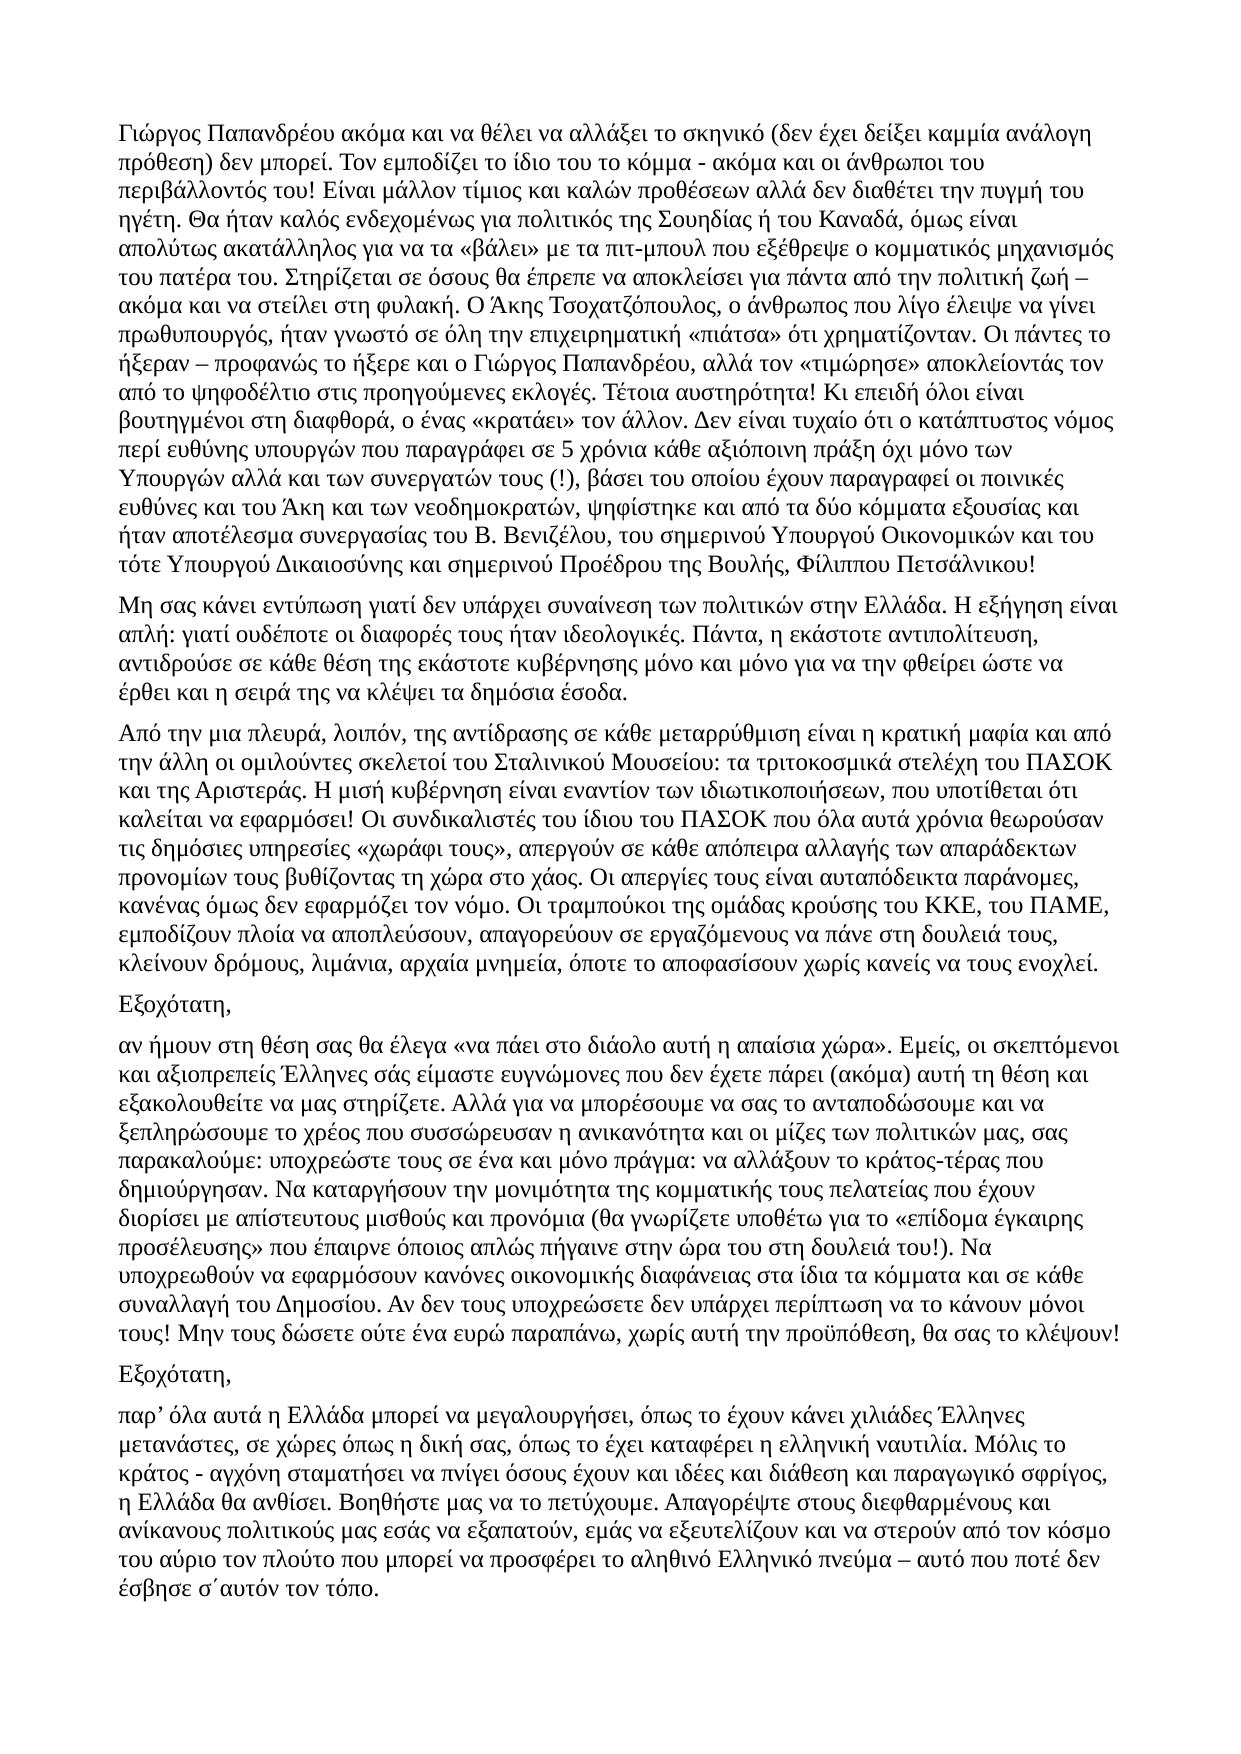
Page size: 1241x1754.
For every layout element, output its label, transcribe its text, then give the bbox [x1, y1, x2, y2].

text αν ήμουν στη θέση σας θα έλεγα «να πάει στο διάολο αυτή η απαίσια χώρα». Εμείς, οι σκεπτόμενοι και αξιοπρεπείς Έλληνες σάς είμαστε ευγνώμονες που δεν έχετε πάρει (ακόμα) αυτή τη θέση και εξακολουθείτε να μας στηρίζετε. Αλλά για να μπορέσουμε να σας το ανταποδώσουμε και να ξεπληρώσουμε το χρέος που συσσώρευσαν η ανικανότητα και οι μίζες των πολιτικών μας, σας παρακαλούμε: υποχρεώστε τους σε ένα και μόνο πράγμα: να αλλάξουν το κράτος-τέρας που δημιούργησαν. Να καταργήσουν την μονιμότητα της κομματικής τους πελατείας που έχουν διορίσει με απίστευτους μισθούς και προνόμια (θα γνωρίζετε υποθέτω για το «επίδομα έγκαιρης προσέλευσης» που έπαιρνε όποιος απλώς πήγαινε στην ώρα του στη δουλειά του!). Να υποχρεωθούν να εφαρμόσουν κανόνες οικονομικής διαφάνειας στα ίδια τα κόμματα και σε κάθε συναλλαγή του Δημοσίου. Αν δεν τους υποχρεώσετε δεν υπάρχει περίπτωση να το κάνουν μόνοι τους! Μην τους δώσετε ούτε ένα ευρώ παραπάνω, χωρίς αυτή την προϋπόθεση, θα σας το κλέψουν! [118, 1031, 1122, 1347]
text Εξοχότατη, [118, 1359, 1122, 1388]
text Από την μια πλευρά, λοιπόν, της αντίδρασης σε κάθε μεταρρύθμιση είναι η κρατική μαφία και από την άλλη οι ομιλούντες σκελετοί του Σταλινικού Μουσείου: τα τριτοκοσμικά στελέχη του ΠΑΣΟΚ και της Αριστεράς. Η μισή κυβέρνηση είναι εναντίον των ιδιωτικοποιήσεων, που υποτίθεται ότι καλείται να εφαρμόσει! Οι συνδικαλιστές του ίδιου του ΠΑΣΟΚ που όλα αυτά χρόνια θεωρούσαν τις δημόσιες υπηρεσίες «χωράφι τους», απεργούν σε κάθε απόπειρα αλλαγής των απαράδεκτων προνομίων τους βυθίζοντας τη χώρα στο χάος. Οι απεργίες τους είναι αυταπόδεικτα παράνομες, κανένας όμως δεν εφαρμόζει τον νόμο. Οι τραμπούκοι της ομάδας κρούσης του ΚΚΕ, του ΠΑΜΕ, εμποδίζουν πλοία να αποπλεύσουν, απαγορεύουν σε εργαζόμενους να πάνε στη δουλειά τους, κλείνουν δρόμους, λιμάνια, αρχαία μνημεία, όποτε το αποφασίσουν χωρίς κανείς να τους ενοχλεί. [118, 718, 1122, 977]
text Μη σας κάνει εντύπωση γιατί δεν υπάρχει συναίνεση των πολιτικών στην Ελλάδα. Η εξήγηση είναι απλή: γιατί ουδέποτε οι διαφορές τους ήταν ιδεολογικές. Πάντα, η εκάστοτε αντιπολίτευση, αντιδρούσε σε κάθε θέση της εκάστοτε κυβέρνησης μόνο και μόνο για να την φθείρει ώστε να έρθει και η σειρά της να κλέψει τα δημόσια έσοδα. [118, 591, 1122, 706]
text Γιώργος Παπανδρέου ακόμα και να θέλει να αλλάξει το σκηνικό (δεν έχει δείξει καμμία ανάλογη πρόθεση) δεν μπορεί. Τον εμποδίζει το ίδιο του το κόμμα - ακόμα και οι άνθρωποι του περιβάλλοντός του! Είναι μάλλον τίμιος και καλών προθέσεων αλλά δεν διαθέτει την πυγμή του ηγέτη. Θα ήταν καλός ενδεχομένως για πολιτικός της Σουηδίας ή του Καναδά, όμως είναι απολύτως ακατάλληλος για να τα «βάλει» με τα πιτ-μπουλ που εξέθρεψε ο κομματικός μηχανισμός του πατέρα του. Στηρίζεται σε όσους θα έπρεπε να αποκλείσει για πάντα από την πολιτική ζωή – ακόμα και να στείλει στη φυλακή. Ο Άκης Τσοχατζόπουλος, ο άνθρωπος που λίγο έλειψε να γίνει πρωθυπουργός, ήταν γνωστό σε όλη την επιχειρηματική «πιάτσα» ότι χρηματίζονταν. Οι πάντες το ήξεραν – προφανώς το ήξερε και ο Γιώργος Παπανδρέου, αλλά τον «τιμώρησε» αποκλείοντάς τον από το ψηφοδέλτιο στις προηγούμενες εκλογές. Τέτοια αυστηρότητα! Κι επειδή όλοι είναι βουτηγμένοι στη διαφθορά, ο ένας «κρατάει» τον άλλον. Δεν είναι τυχαίο ότι ο κατάπτυστος νόμος περί ευθύνης υπουργών που παραγράφει σε 5 χρόνια κάθε αξιόποινη πράξη όχι μόνο των Υπουργών αλλά και των συνεργατών τους (!), βάσει του οποίου έχουν παραγραφεί οι ποινικές ευθύνες και του Άκη και των νεοδημοκρατών, ψηφίστηκε και από τα δύο κόμματα εξουσίας και ήταν αποτέλεσμα συνεργασίας του Β. Βενιζέλου, του σημερινού Υπουργού Οικονομικών και του τότε Υπουργού Δικαιοσύνης και σημερινού Προέδρου της Βουλής, Φίλιππου Πετσάλνικου! [118, 118, 1122, 578]
text παρ’ όλα αυτά η Ελλάδα μπορεί να μεγαλουργήσει, όπως το έχουν κάνει χιλιάδες Έλληνες μετανάστες, σε χώρες όπως η δική σας, όπως το έχει καταφέρει η ελληνική ναυτιλία. Μόλις το κράτος - αγχόνη σταματήσει να πνίγει όσους έχουν και ιδέες και διάθεση και παραγωγικό σφρίγος, η Ελλάδα θα ανθίσει. Βοηθήστε μας να το πετύχουμε. Απαγορέψτε στους διεφθαρμένους και ανίκανους πολιτικούς μας εσάς να εξαπατούν, εμάς να εξευτελίζουν και να στερούν από τον κόσμο του αύριο τον πλούτο που μπορεί να προσφέρει το αληθινό Ελληνικό πνεύμα – αυτό που ποτέ δεν έσβησε σ΄αυτόν τον τόπο. [118, 1401, 1122, 1602]
text Εξοχότατη, [118, 989, 1122, 1018]
